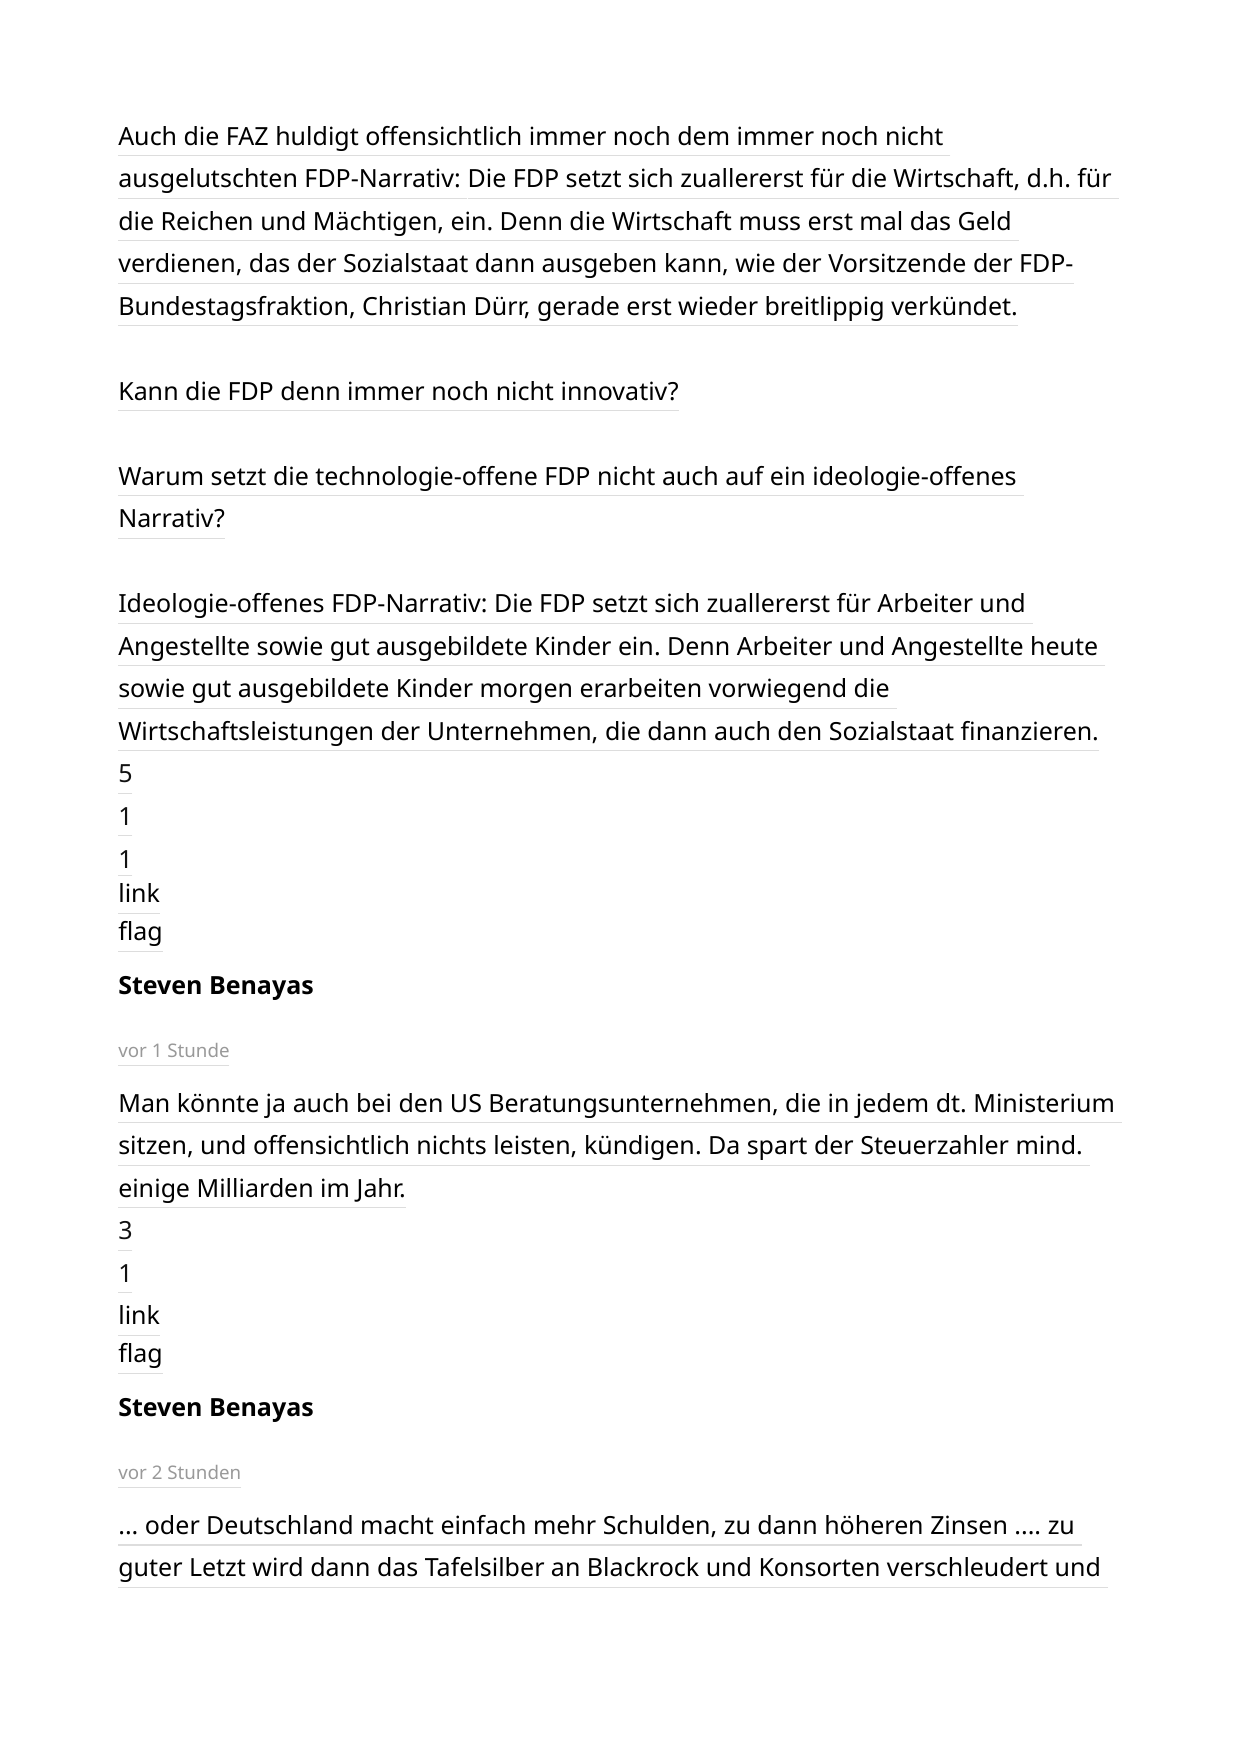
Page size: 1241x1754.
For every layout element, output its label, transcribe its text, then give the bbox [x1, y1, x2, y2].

text 1 [118, 1256, 1122, 1293]
text 1 [118, 798, 1122, 836]
text Auch die FAZ huldigt offensichtlich immer noch dem immer noch nicht ausgelutschten FDP-Narrativ:﻿ Die FDP setzt sich zuallererst für die Wirtschaft, d.h. für die Reichen und Mächtigen, ein. Denn die Wirtschaft muss erst mal das Geld verdienen, das der Sozialstaat dann ausgeben kann, wie der Vorsitzende der FDP-Bundestagsfraktion, Christian Dürr, gerade erst wieder breitlippig verkündet. Kann die FDP denn immer noch nicht innovativ? Warum setzt die technologie-offene FDP nicht auch auf ein ideologie-offenes Narrativ? Ideologie-offenes FDP-Narrativ: Die FDP setzt sich zuallererst für Arbeiter und Angestellte sowie gut ausgebildete Kinder ein. Denn Arbeiter und Angestellte heute sowie gut ausgebildete Kinder morgen erarbeiten vorwiegend die Wirtschaftsleistungen der Unternehmen, die dann auch den Sozialstaat finanzieren. [118, 118, 1122, 751]
text 3 [118, 1213, 1122, 1251]
text 5 [118, 756, 1122, 794]
text sitzen, und offensichtlich nichts leisten, kündigen. Da spart der Steuerzahler mind. einige Milliarden im Jahr. [118, 1123, 1122, 1208]
text Steven Benayas [118, 1390, 1122, 1424]
text Man könnte ja auch bei den US Beratungsunternehmen, die in jedem dt. Ministerium [118, 1086, 1122, 1122]
text link [118, 1298, 1122, 1336]
text Steven Benayas [118, 968, 1122, 1002]
text vor 2 Stunden [118, 1459, 1117, 1488]
text 1 [118, 841, 1122, 876]
text flag [118, 914, 1122, 952]
text link [118, 876, 1122, 914]
text flag [118, 1336, 1122, 1374]
text ... oder Deutschland macht einfach mehr Schulden, zu dann höheren Zinsen .... zu guter Letzt wird dann das Tafelsilber an Blackrock und Konsorten verschleudert und [118, 1508, 1122, 1588]
text vor 1 Stunde [118, 1037, 1117, 1066]
